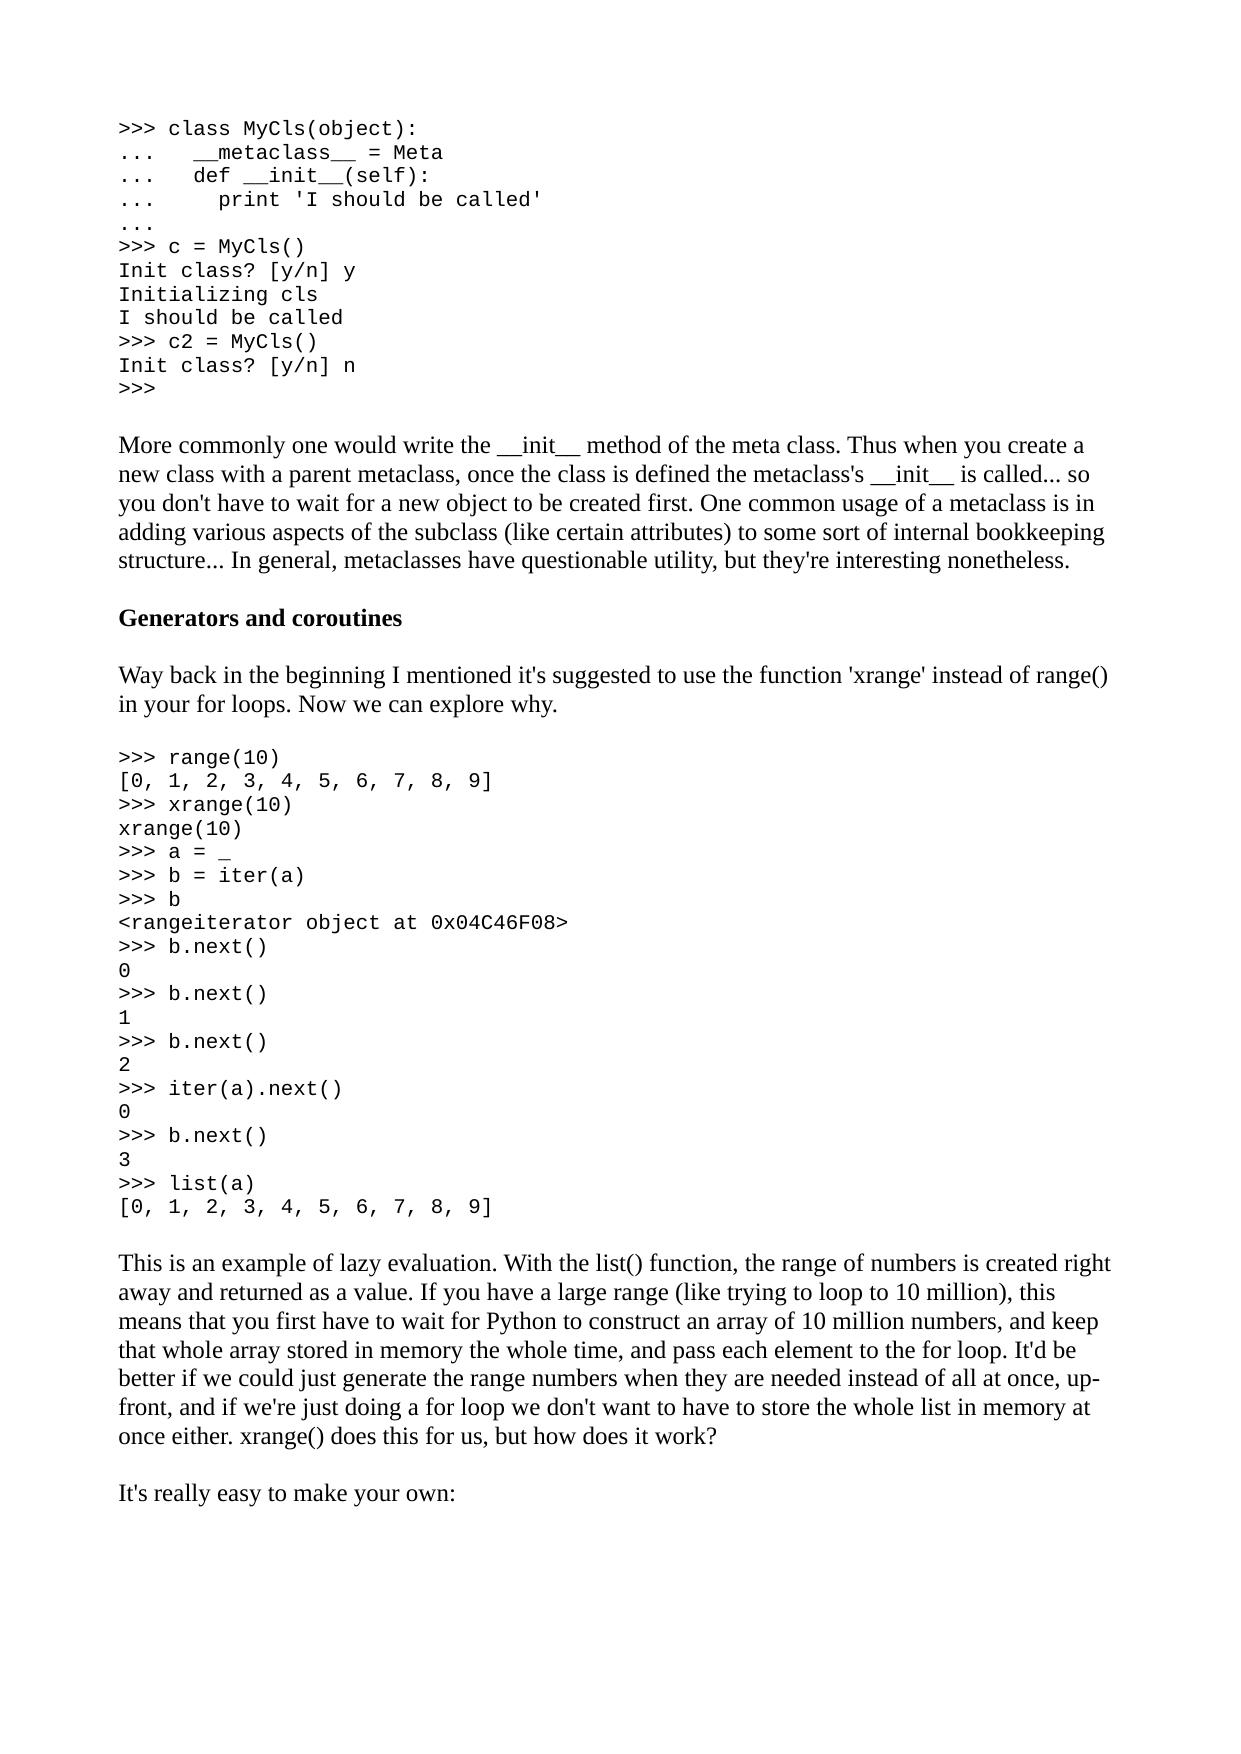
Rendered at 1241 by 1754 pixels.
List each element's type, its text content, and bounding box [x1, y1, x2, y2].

text ... __metaclass__ = Meta [118, 142, 1122, 165]
text >>> iter(a).next() [118, 1078, 1122, 1102]
text Init class? [y/n] n [118, 354, 1122, 378]
text >>> b.next() [118, 1125, 1122, 1149]
text >>> [118, 378, 1122, 402]
text Initializing cls [118, 284, 1122, 307]
text 0 [118, 960, 1122, 983]
text ... [118, 213, 1122, 236]
text 0 [118, 1102, 1122, 1125]
text More commonly one would write the __init__ method of the meta class. Thus when you create a new class with a parent metaclass, once the class is defined the metaclass's __init__ is called... so you don't have to wait for a new object to be created first. One common usage of a metaclass is in adding various aspects of the subclass (like certain attributes) to some sort of internal bookkeeping structure... In general, metaclasses have questionable utility, but they're interesting nonetheless. [118, 431, 1122, 574]
text This is an example of lazy evaluation. With the list() function, the range of numbers is created right away and returned as a value. If you have a large range (like trying to loop to 10 million), this means that you first have to wait for Python to construct an array of 10 million numbers, and keep that whole array stored in memory the whole time, and pass each element to the for loop. It'd be better if we could just generate the range numbers when they are needed instead of all at once, up-front, and if we're just doing a for loop we don't want to have to store the whole list in memory at once either. xrange() does this for us, but how does it work? [118, 1248, 1122, 1450]
text >>> list(a) [118, 1172, 1122, 1196]
text >>> c2 = MyCls() [118, 331, 1122, 354]
text [0, 1, 2, 3, 4, 5, 6, 7, 8, 9] [118, 1196, 1122, 1220]
text Init class? [y/n] y [118, 260, 1122, 284]
text >>> b.next() [118, 983, 1122, 1007]
text 3 [118, 1149, 1122, 1172]
text >>> b.next() [118, 936, 1122, 960]
text Generators and coroutines [118, 603, 1122, 632]
text I should be called [118, 307, 1122, 331]
text It's really easy to make your own: [118, 1478, 1122, 1507]
text xrange(10) [118, 818, 1122, 841]
text >>> a = _ [118, 841, 1122, 865]
text 2 [118, 1054, 1122, 1078]
text <rangeiterator object at 0x04C46F08> [118, 912, 1122, 936]
text >>> class MyCls(object): [118, 118, 1122, 142]
text ... def __init__(self): [118, 165, 1122, 189]
text [0, 1, 2, 3, 4, 5, 6, 7, 8, 9] [118, 771, 1122, 794]
text >>> b = iter(a) [118, 865, 1122, 889]
text >>> b.next() [118, 1031, 1122, 1054]
text >>> b [118, 889, 1122, 912]
text ... print 'I should be called' [118, 189, 1122, 213]
text >>> range(10) [118, 747, 1122, 771]
text >>> c = MyCls() [118, 236, 1122, 260]
text Way back in the beginning I mentioned it's suggested to use the function 'xrange' instead of range() in your for loops. Now we can explore why. [118, 661, 1122, 718]
text >>> xrange(10) [118, 794, 1122, 818]
text 1 [118, 1007, 1122, 1031]
